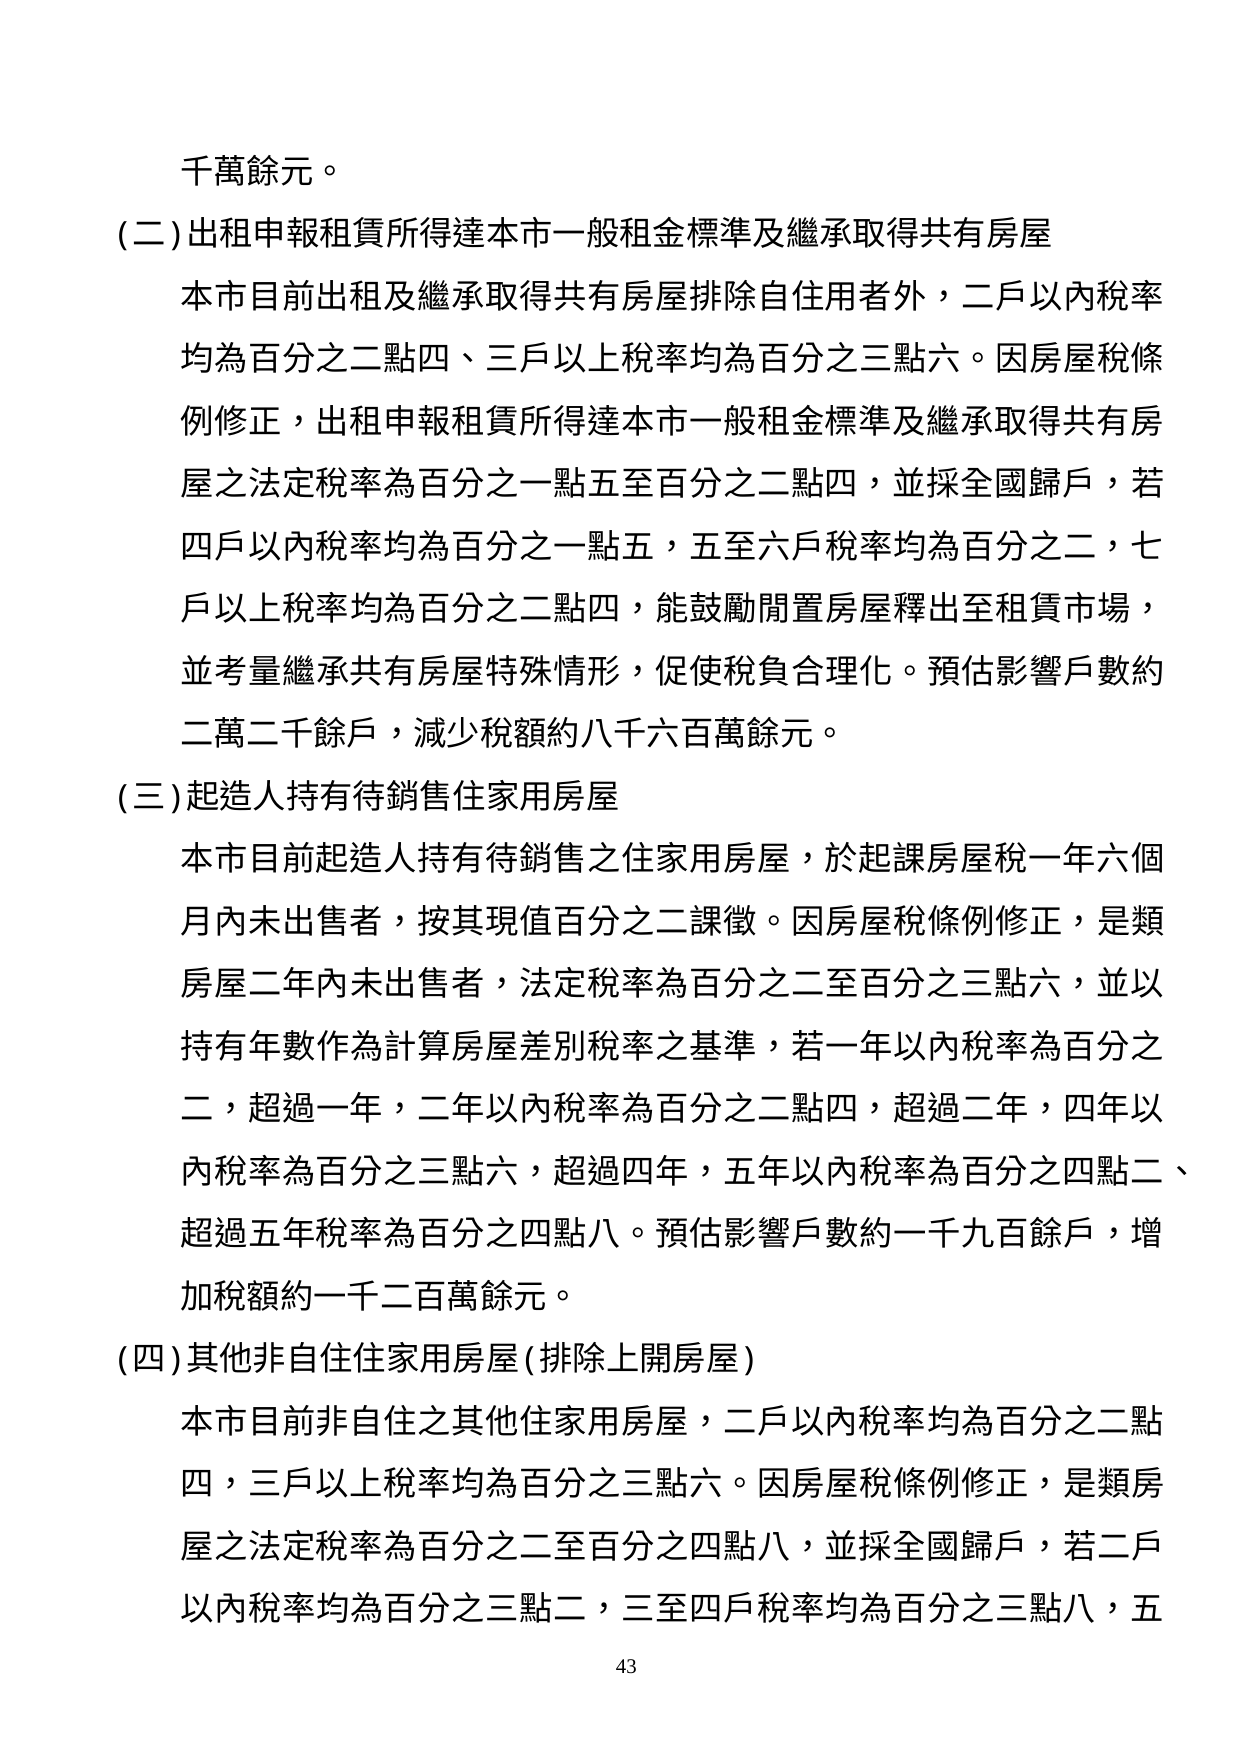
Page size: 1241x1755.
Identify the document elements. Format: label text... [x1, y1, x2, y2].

text 本市目前起造人持有待銷售之住家用房屋，於起課房屋稅一年六個月內未出售者，按其現值百分之二課徵。因房屋稅條例修正，是類房屋二年內未出售者，法定稅率為百分之二至百分之三點六，並以持有年數作為計算房屋差別稅率之基準，若一年以內稅率為百分之二，超過一年，二年以內稅率為百分之二點四，超過二年，四年以內稅率為百分之三點六，超過四年，五年以內稅率為百分之四點二、超過五年稅率為百分之四點八。預估影響戶數約一千九百餘戶，增加稅額約一千二百萬餘元。 [180, 814, 1165, 1314]
text 本市目前出租及繼承取得共有房屋排除自住用者外，二戶以內稅率均為百分之二點四、三戶以上稅率均為百分之三點六。因房屋稅條例修正，出租申報租賃所得達本市一般租金標準及繼承取得共有房屋之法定稅率為百分之一點五至百分之二點四，並採全國歸戶，若四戶以內稅率均為百分之一點五，五至六戶稅率均為百分之二，七戶以上稅率均為百分之二點四，能鼓勵閒置房屋釋出至租賃市場，並考量繼承共有房屋特殊情形，促使稅負合理化。預估影響戶數約二萬二千餘戶，減少稅額約八千六百萬餘元。 [180, 252, 1165, 752]
text (二)出租申報租賃所得達本市一般租金標準及繼承取得共有房屋 [112, 189, 1165, 252]
text (四)其他非自住住家用房屋(排除上開房屋) [112, 1314, 1165, 1377]
text (三)起造人持有待銷售住家用房屋 [112, 752, 1165, 814]
text 本市目前非自住之其他住家用房屋，二戶以內稅率均為百分之二點四，三戶以上稅率均為百分之三點六。因房屋稅條例修正，是類房屋之法定稅率為百分之二至百分之四點八，並採全國歸戶，若二戶以內稅率均為百分之三點二，三至四戶稅率均為百分之三點八，五 [180, 1377, 1165, 1627]
text 千萬餘元。 [180, 127, 1165, 189]
